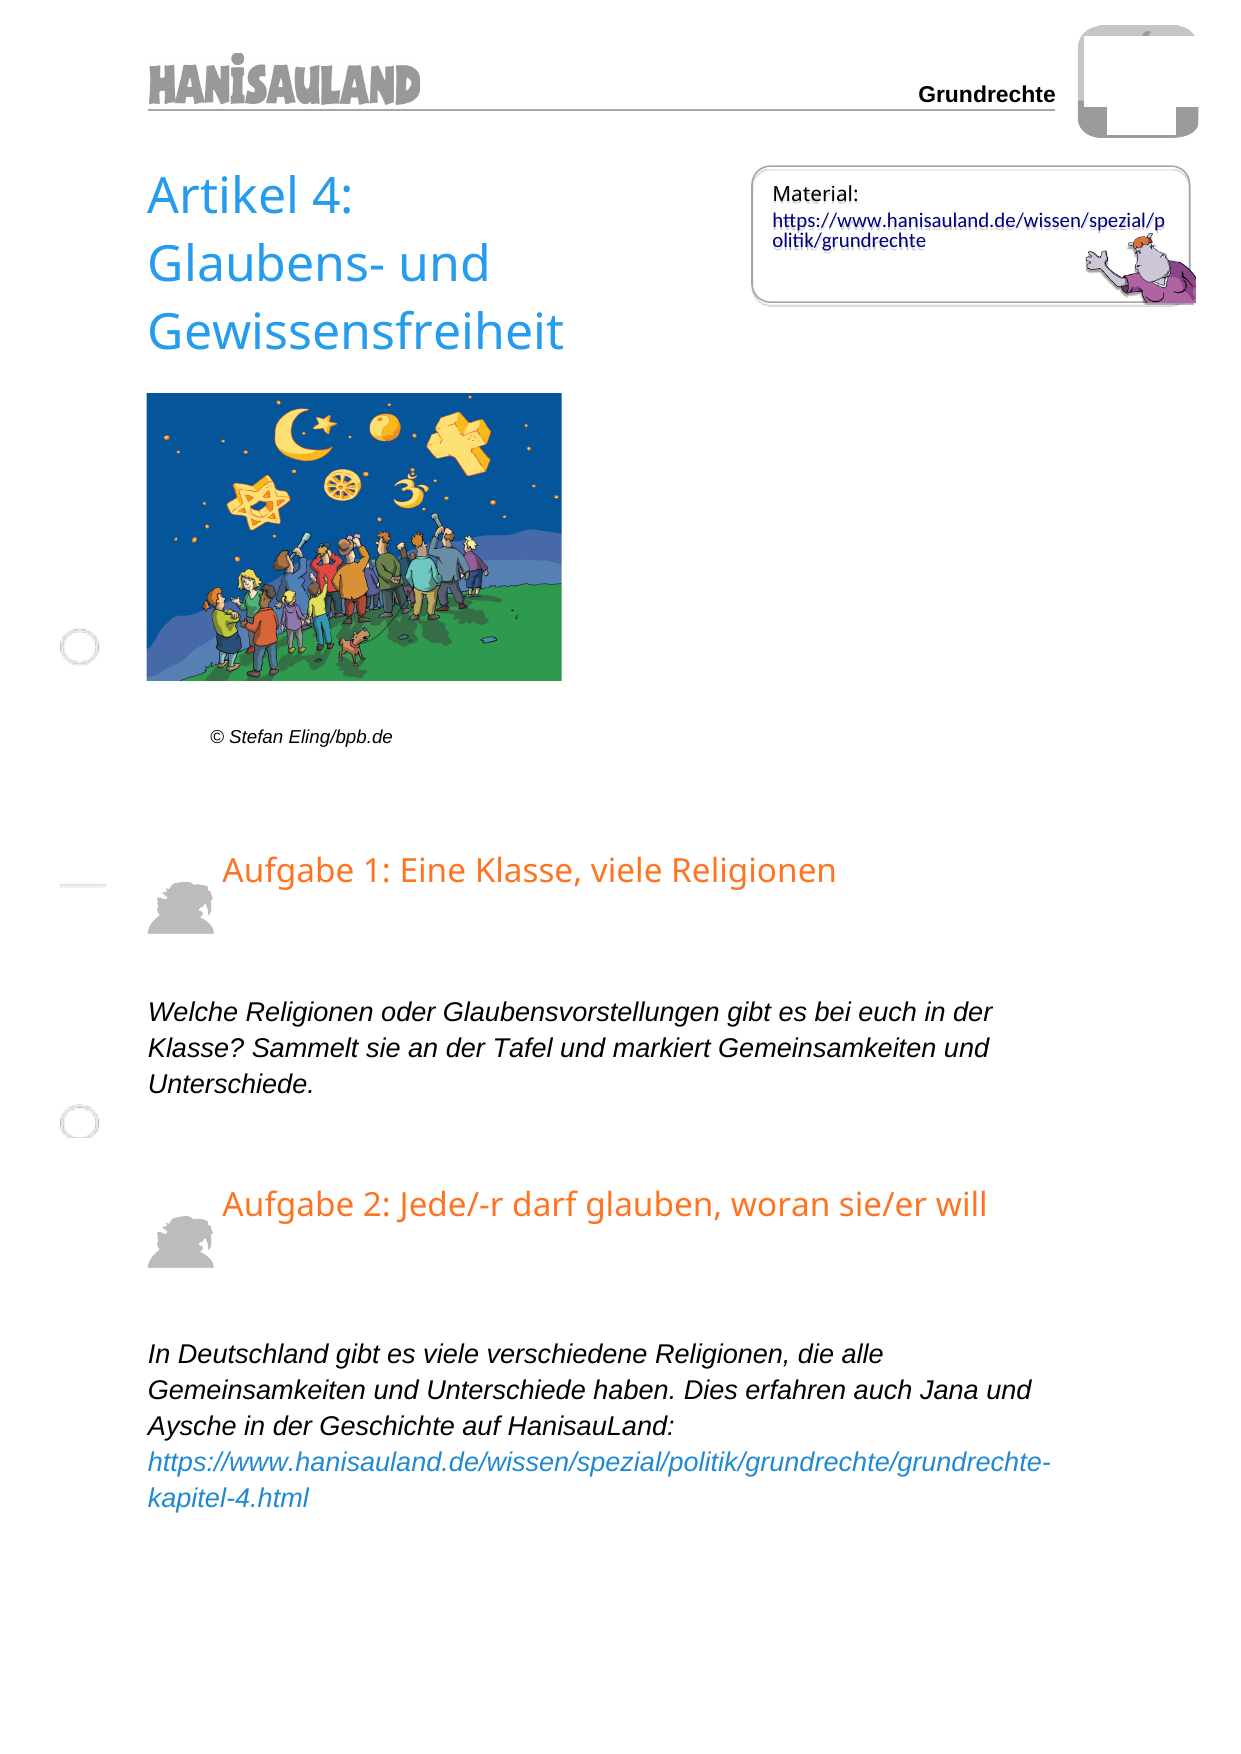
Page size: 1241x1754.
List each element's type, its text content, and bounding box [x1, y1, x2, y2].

text Aufgabe 1: Eine Klasse, viele Religionen [148, 846, 1093, 934]
subtitle Glaubens- und Gewissensfreiheit [148, 228, 1093, 364]
text In Deutschland gibt es viele verschiedene Religionen, die alle Gemeinsamkeiten und Unterschiede haben. Dies erfahren auch Jana und Aysche in der Geschichte auf HanisauLand: https://www.hanisauland.de/wissen/spezial/politik/grundrechte/grundrechte-kapitel-4.html [148, 1338, 1093, 1513]
text Aufgabe 2: Jede/-r darf glauben, woran sie/er will [148, 1181, 1093, 1268]
subtitle Artikel 4: [148, 159, 1093, 228]
text © Stefan Eling/bpb.de [148, 726, 1093, 748]
text Welche Religionen oder Glaubensvorstellungen gibt es bei euch in der Klasse? Sammelt sie an der Tafel und markiert Gemeinsamkeiten und Unterschiede. [148, 996, 1093, 1099]
